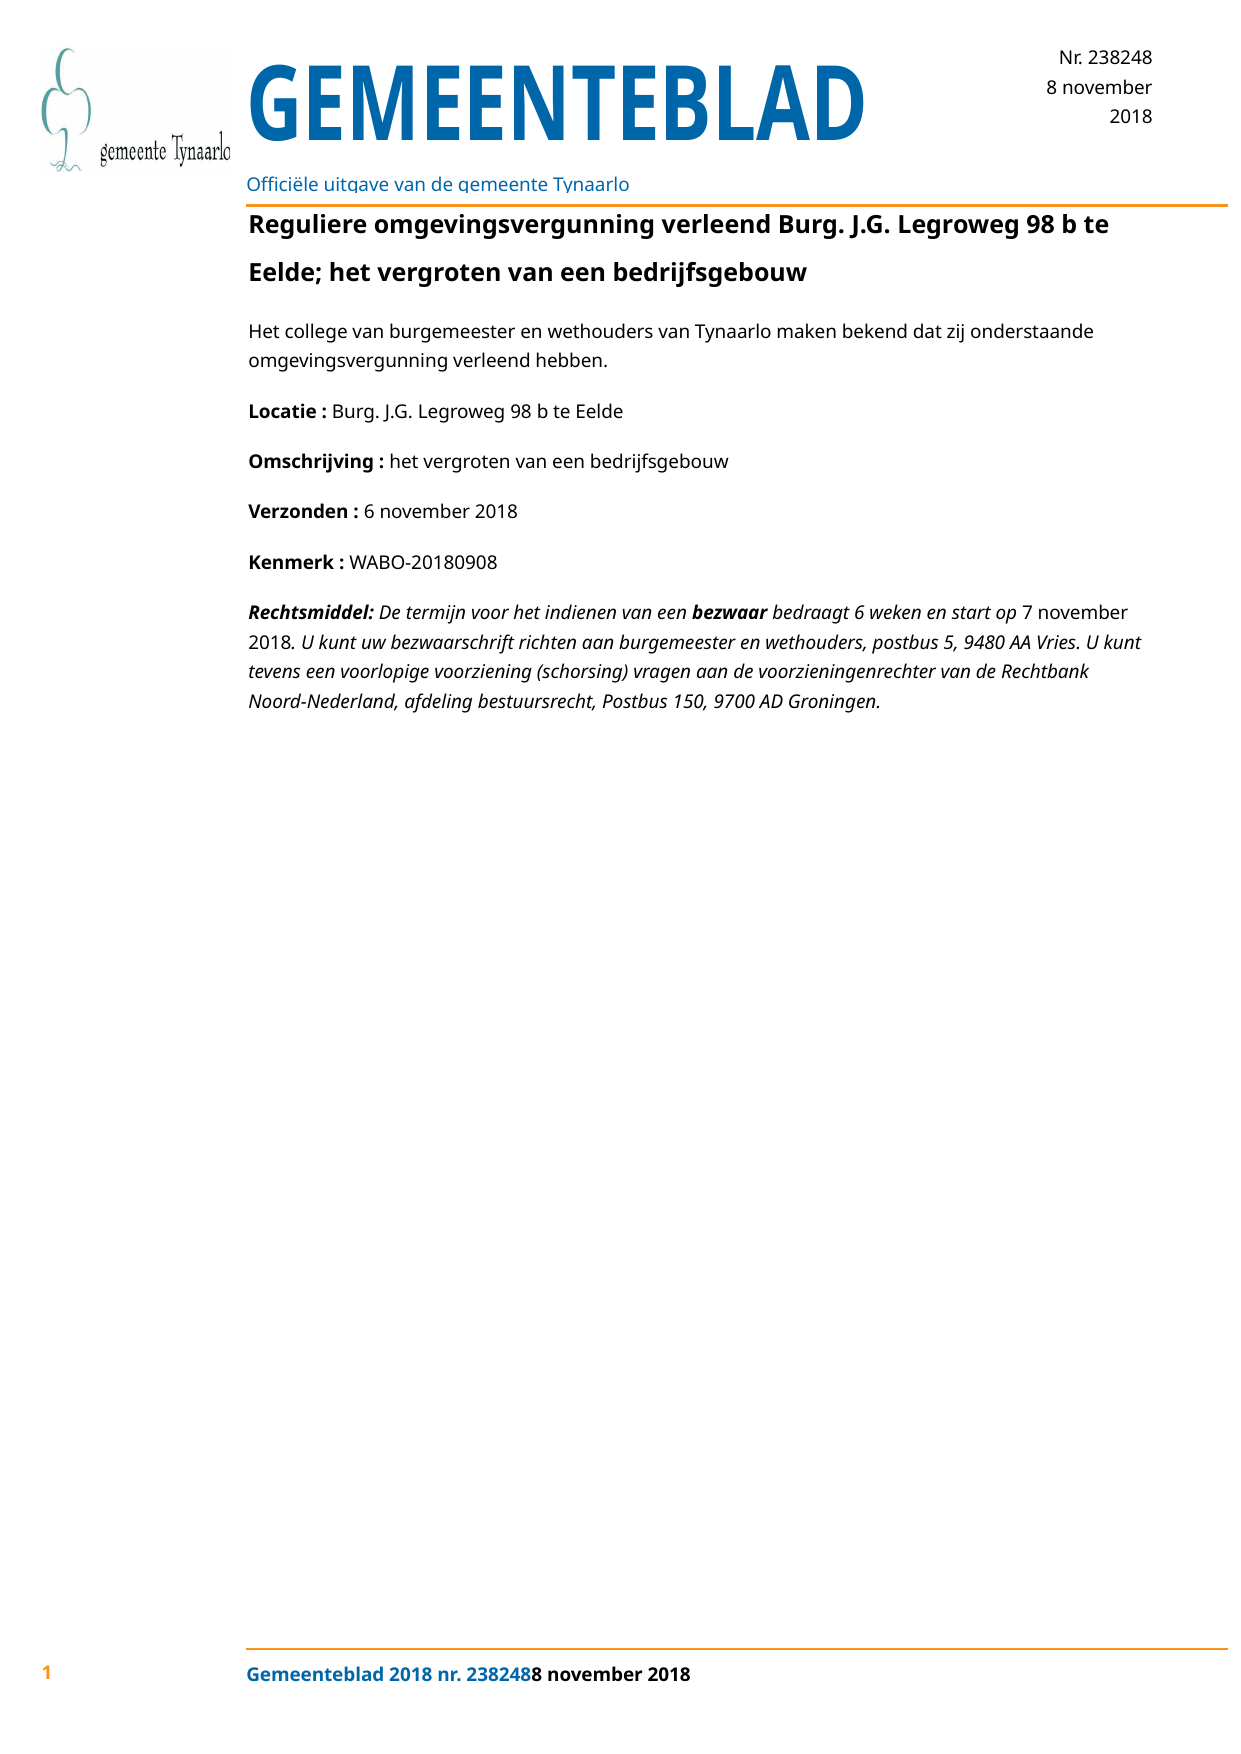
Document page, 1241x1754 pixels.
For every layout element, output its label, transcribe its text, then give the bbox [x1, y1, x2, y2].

text Reguliere omgevingsvergunning verleend Burg. J.G. Legroweg 98 b te Eelde; het vergroten van een bedrijfsgebouw [248, 207, 1152, 288]
text Omschrijving : het vergroten van een bedrijfsgebouw [248, 448, 1152, 474]
text Kenmerk : WABO-20180908 [248, 549, 1152, 575]
text Rechtsmiddel: De termijn voor het indienen van een bezwaar bedraagt 6 weken en start op 7 november 2018. U kunt uw bezwaarschrift richten aan burgemeester en wethouders, postbus 5, 9480 AA Vries. U kunt tevens een voorlopige voorziening (schorsing) vragen aan de voorzieningenrechter van de Rechtbank Noord-Nederland, afdeling bestuursrecht, Postbus 150, 9700 AD Groningen. [248, 599, 1152, 714]
text Locatie : Burg. J.G. Legroweg 98 b te Eelde [248, 398, 1152, 424]
picture [41, 47, 231, 172]
text Het college van burgemeester en wethouders van Tynaarlo maken bekend dat zij onderstaande omgevingsvergunning verleend hebben. [248, 318, 1152, 373]
text Verzonden : 6 november 2018 [248, 499, 1152, 524]
